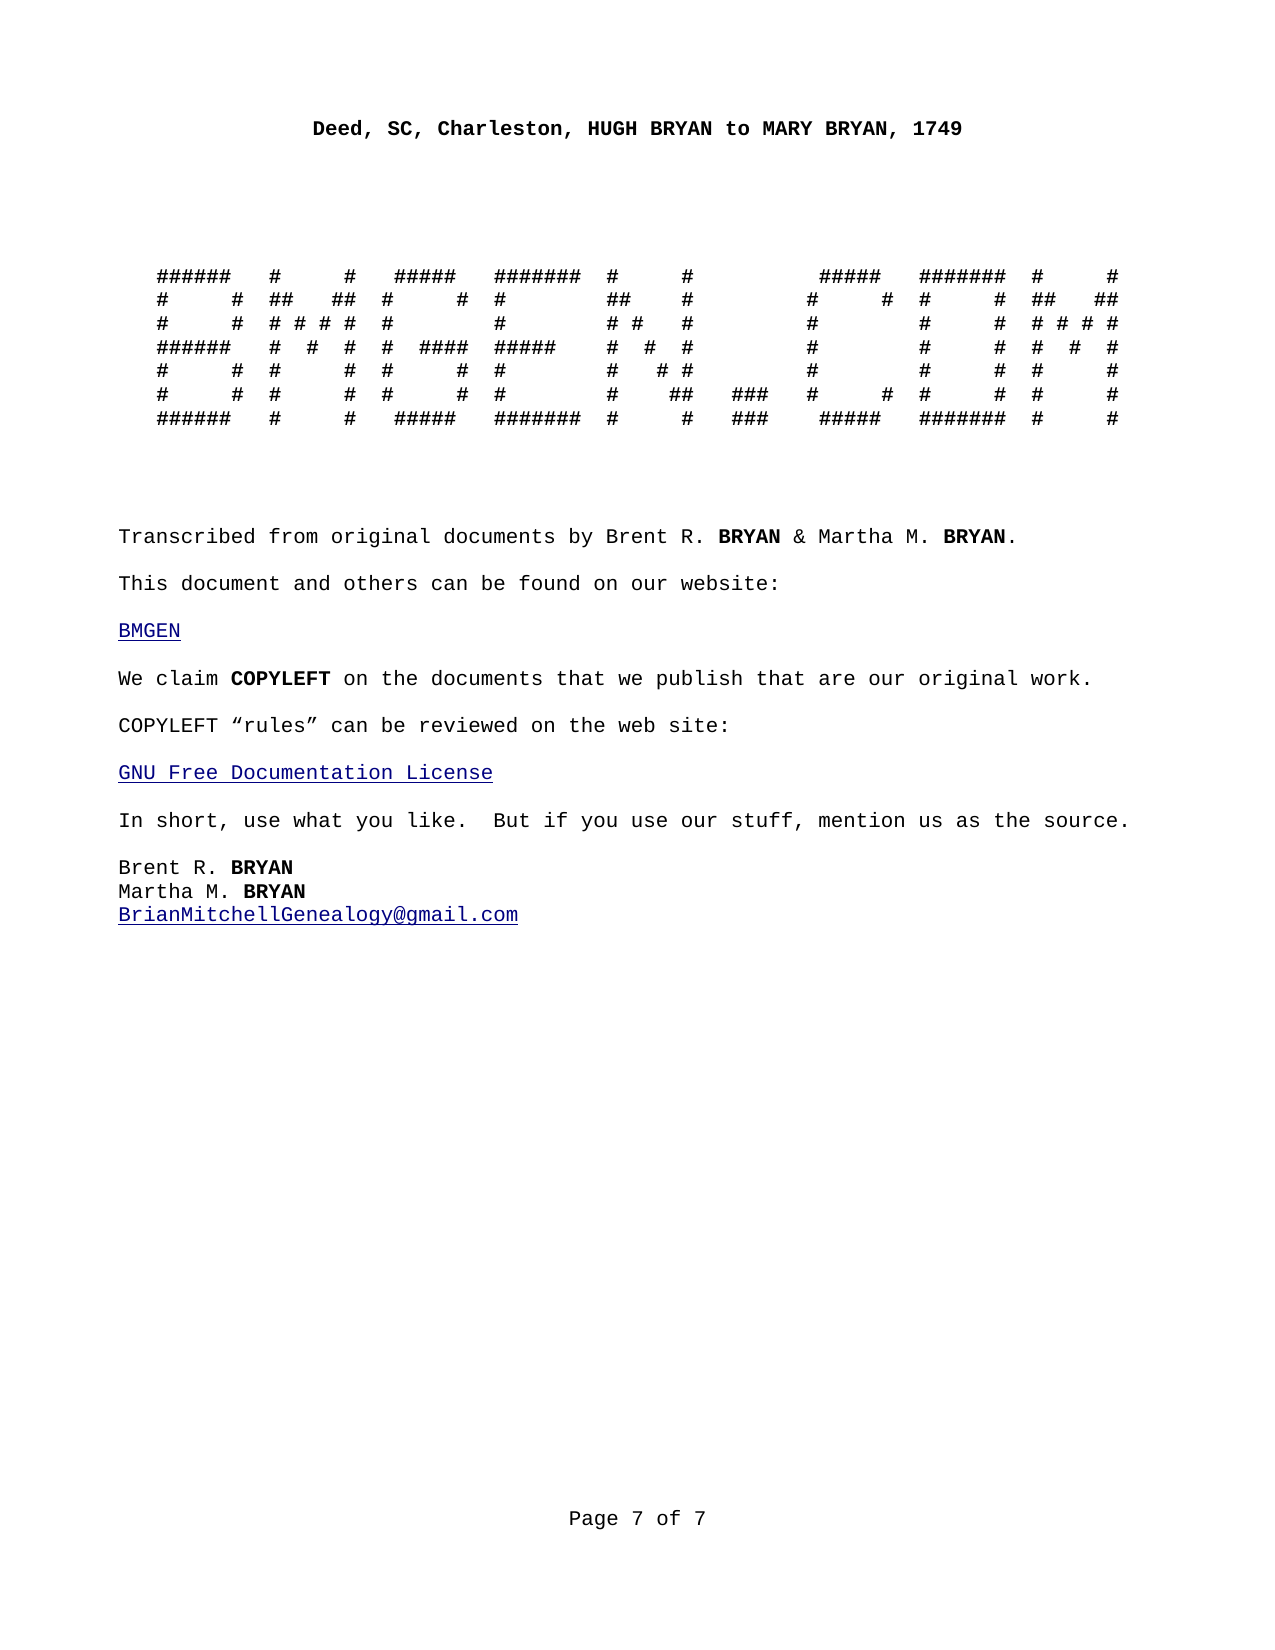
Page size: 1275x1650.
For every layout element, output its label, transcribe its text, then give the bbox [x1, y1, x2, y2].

text This document and others can be found on our website: [118, 573, 1157, 597]
text In short, use what you like. But if you use our stuff, mention us as the source. [118, 810, 1157, 833]
text # # ## ## # # # ## # # # # # ## ## [118, 289, 1157, 313]
text # # # # # # # # ## ### # # # # # # [118, 384, 1157, 408]
text ###### # # ##### ####### # # ##### ####### # # [118, 266, 1157, 289]
text ###### # # ##### ####### # # ### ##### ####### # # [118, 408, 1157, 431]
text Brent R. BRYAN [118, 857, 1157, 881]
text Transcribed from original documents by Brent R. BRYAN & Martha M. BRYAN. [118, 526, 1157, 549]
text BMGEN [118, 621, 1157, 644]
text COPYLEFT “rules” can be reviewed on the web site: [118, 715, 1157, 739]
text # # # # # # # # # # # # # # # [118, 360, 1157, 384]
text We claim COPYLEFT on the documents that we publish that are our original work. [118, 668, 1157, 691]
text # # # # # # # # # # # # # # # # # # [118, 313, 1157, 337]
text GNU Free Documentation License [118, 762, 1157, 786]
text BrianMitchellGenealogy@gmail.com [118, 904, 1157, 928]
text Martha M. BRYAN [118, 881, 1157, 904]
text ###### # # # # #### ##### # # # # # # # # # [118, 337, 1157, 360]
